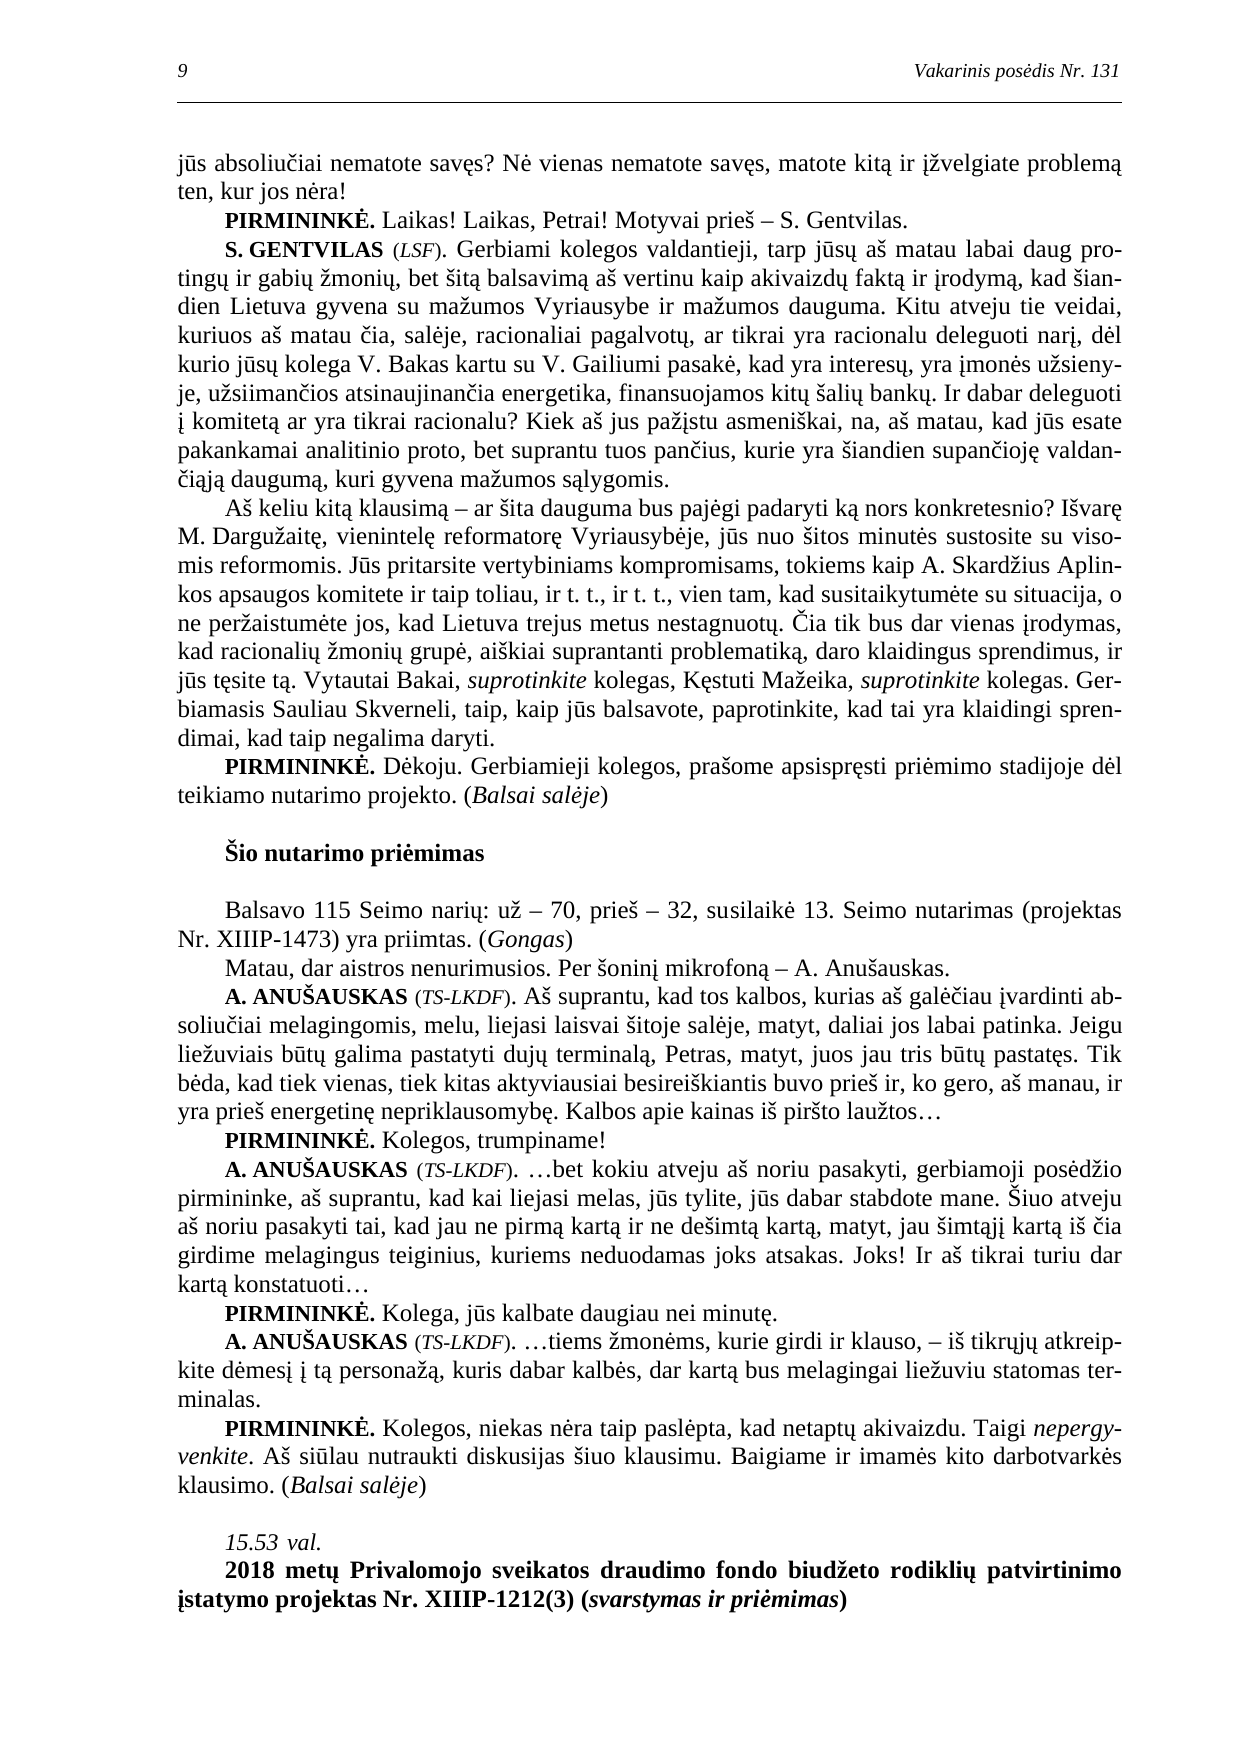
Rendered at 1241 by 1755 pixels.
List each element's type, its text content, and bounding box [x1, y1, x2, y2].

text 15.53 val. [224, 1528, 1122, 1555]
text A. ANUŠAUSKAS (TS-LKDF). Aš su­pran­tu, kad tos kal­bos, ku­rias aš ga­lė­čiau įvar­din­ti ab­so­liu­čiai me­la­gin­go­mis, me­lu, lie­ja­si lais­vai ši­to­je sa­lė­je, ma­tyt, da­liai jos la­bai pa­tin­ka. Jei­gu lie­žu­viais bū­tų ga­li­ma pa­sta­ty­ti du­jų ter­mi­na­lą, Pet­ras, ma­tyt, juos jau tris bū­tų pa­sta­tęs. Tik bė­da, kad tiek vie­nas, tiek ki­tas ak­ty­viau­siai be­si­reiš­kian­tis bu­vo prieš ir, ko ge­ro, aš ma­nau, ir yra prieš ener­ge­ti­nę ne­pri­klau­so­my­bę. Kal­bos apie kai­nas iš pirš­to lauž­tos… [177, 981, 1122, 1125]
text Ma­tau, dar aist­ros ne­nu­ri­mu­sios. Per šo­ni­nį mik­ro­fo­ną – A. Anu­šaus­kas. [177, 953, 1122, 981]
text A. ANUŠAUSKAS (TS-LKDF). …tiems žmo­nėms, ku­rie gir­di ir klau­so, – iš tik­rų­jų at­kreip­ki­te dė­me­sį į tą per­so­na­žą, ku­ris da­bar kal­bės, dar kar­tą bus me­la­gin­gai lie­žu­viu sta­to­mas ter­mi­na­las. [177, 1326, 1122, 1413]
text Bal­sa­vo 115 Sei­mo na­rių: už – 70, prieš – 32, su­si­lai­kė 13. Sei­mo nu­ta­ri­mas (pro­jek­tas Nr. XIIIP-1473) yra pri­im­tas. (Gon­gas) [177, 895, 1122, 953]
text Šio nu­ta­ri­mo pri­ėmi­mas [177, 838, 1122, 866]
text PIRMININKĖ. Ko­le­ga, jūs kal­ba­te dau­giau nei mi­nu­tę. [177, 1298, 1122, 1326]
text A. ANUŠAUSKAS (TS-LKDF). …bet ko­kiu at­ve­ju aš no­riu pa­sa­ky­ti, ger­bia­mo­ji po­sė­džio pir­mi­nin­ke, aš su­pran­tu, kad kai lie­ja­si me­las, jūs ty­li­te, jūs da­bar stab­do­te ma­ne. Šiuo at­ve­ju aš no­riu pa­sa­ky­ti tai, kad jau ne pir­mą kar­tą ir ne de­šim­tą kar­tą, ma­tyt, jau šim­tą­jį kar­tą iš čia gir­di­me me­la­gin­gus tei­gi­nius, ku­riems ne­duo­da­mas joks at­sa­kas. Joks! Ir aš tik­rai tu­riu dar kar­tą kon­sta­tuo­ti… [177, 1154, 1122, 1298]
text Aš ke­liu ki­tą klau­si­mą – ar ši­ta dau­gu­ma bus pa­jė­gi pa­da­ry­ti ką nors kon­kre­tes­nio? Iš­va­rę M. Dar­gu­žai­tę, vie­nin­te­lę re­for­ma­to­rę Vy­riau­sy­bė­je, jūs nuo ši­tos mi­nu­tės su­sto­si­te su vi­so­mis re­for­mo­mis. Jūs pri­tar­si­te ver­ty­bi­niams kom­pro­mi­sams, to­kiems kaip A. Skar­džius Ap­lin­kos ap­sau­gos ko­mi­te­te ir taip to­liau, ir t. t., ir t. t., vien tam, kad su­si­tai­ky­tu­mė­te su si­tu­a­ci­ja, o ne per­žais­tu­mė­te jos, kad Lie­tu­va tre­jus me­tus ne­stag­nuo­tų. Čia tik bus dar vie­nas įro­dy­mas, kad ra­cio­na­lių žmo­nių gru­pė, aiš­kiai su­pran­tan­ti pro­ble­ma­ti­ką, da­ro klai­din­gus spren­di­mus, ir jūs tę­si­te tą. Vy­tau­tai Ba­kai, su­pro­tin­ki­te ko­le­gas, Kęs­tu­ti Ma­žei­ka, su­pro­tin­ki­te ko­le­gas. Ger­bia­ma­sis Sau­liau Skver­ne­li, taip, kaip jūs bal­sa­vo­te, pa­pro­tin­ki­te, kad tai yra klai­din­gi spren­di­mai, kad taip ne­ga­li­ma da­ry­ti. [177, 493, 1122, 751]
text jūs ab­so­liu­čiai ne­ma­to­te sa­vęs? Nė vie­nas ne­ma­to­te sa­vęs, ma­to­te ki­tą ir įžvel­gia­te pro­ble­mą ten, kur jos nė­ra! [177, 148, 1122, 205]
text PIRMININKĖ. Dė­ko­ju. Ger­bia­mie­ji ko­le­gos, pra­šo­me ap­si­spręs­ti pri­ėmi­mo sta­di­jo­je dėl tei­kia­mo nu­ta­ri­mo pro­jek­to. (Bal­sai sa­lė­je) [177, 751, 1122, 809]
text PIRMININKĖ. Lai­kas! Lai­kas, Pet­rai! Mo­ty­vai prieš – S. Gent­vi­las. [177, 205, 1122, 234]
text PIRMININKĖ. Ko­le­gos, trum­pi­na­me! [177, 1125, 1122, 1154]
text S. GENTVILAS (LSF). Ger­bia­mi ko­le­gos val­dan­tie­ji, tarp jū­sų aš ma­tau la­bai daug pro­tingų ir ga­bių žmo­nių, bet ši­tą bal­sa­vi­mą aš ver­ti­nu kaip aki­vaiz­dų fak­tą ir įro­dy­mą, kad šian­dien Lie­tu­va gy­ve­na su ma­žu­mos Vy­riau­sy­be ir ma­žu­mos dau­gu­ma. Ki­tu at­ve­ju tie vei­dai, ku­riuos aš ma­tau čia, sa­lė­je, ra­cio­na­liai pa­gal­vo­tų, ar tik­rai yra ra­cio­na­lu de­le­guo­ti na­rį, dėl ku­rio jū­sų ko­le­ga V. Ba­kas kar­tu su V. Gai­liu­mi pa­sa­kė, kad yra in­te­re­sų, yra įmo­nės už­sie­ny­je, už­si­iman­čios at­si­nau­ji­nan­čia ener­ge­ti­ka, fi­nan­suo­ja­mos ki­tų ša­lių ban­kų. Ir da­bar de­le­guo­ti į ko­mi­te­tą ar yra tik­rai ra­cio­na­lu? Kiek aš jus pa­žįs­tu as­me­niš­kai, na, aš ma­tau, kad jūs esa­te pa­kan­ka­mai ana­li­ti­nio pro­to, bet su­pran­tu tuos pan­čius, ku­rie yra šian­dien su­pan­čio­ję val­dan­či­ą­ją dau­gu­mą, ku­ri gy­ve­na ma­žu­mos są­ly­go­mis. [177, 234, 1122, 493]
text 2018 me­tų Pri­va­lo­mo­jo svei­ka­tos drau­di­mo fon­do biu­dže­to ro­dik­lių pa­tvir­ti­ni­mo įsta­ty­mo pro­jek­tas Nr. XIIIP-1212(3) (svars­ty­mas ir pri­ėmi­mas) [177, 1555, 1122, 1613]
text PIRMININKĖ. Ko­le­gos, nie­kas nė­ra taip pa­slėp­ta, kad ne­tap­tų aki­vaiz­du. Tai­gi ne­per­gy­ven­ki­te. Aš siū­lau nu­trauk­ti dis­ku­si­jas šiuo klau­si­mu. Bai­gia­me ir ima­mės ki­to dar­bo­tvarkės klau­si­mo. (Bal­sai sa­lė­je) [177, 1413, 1122, 1499]
